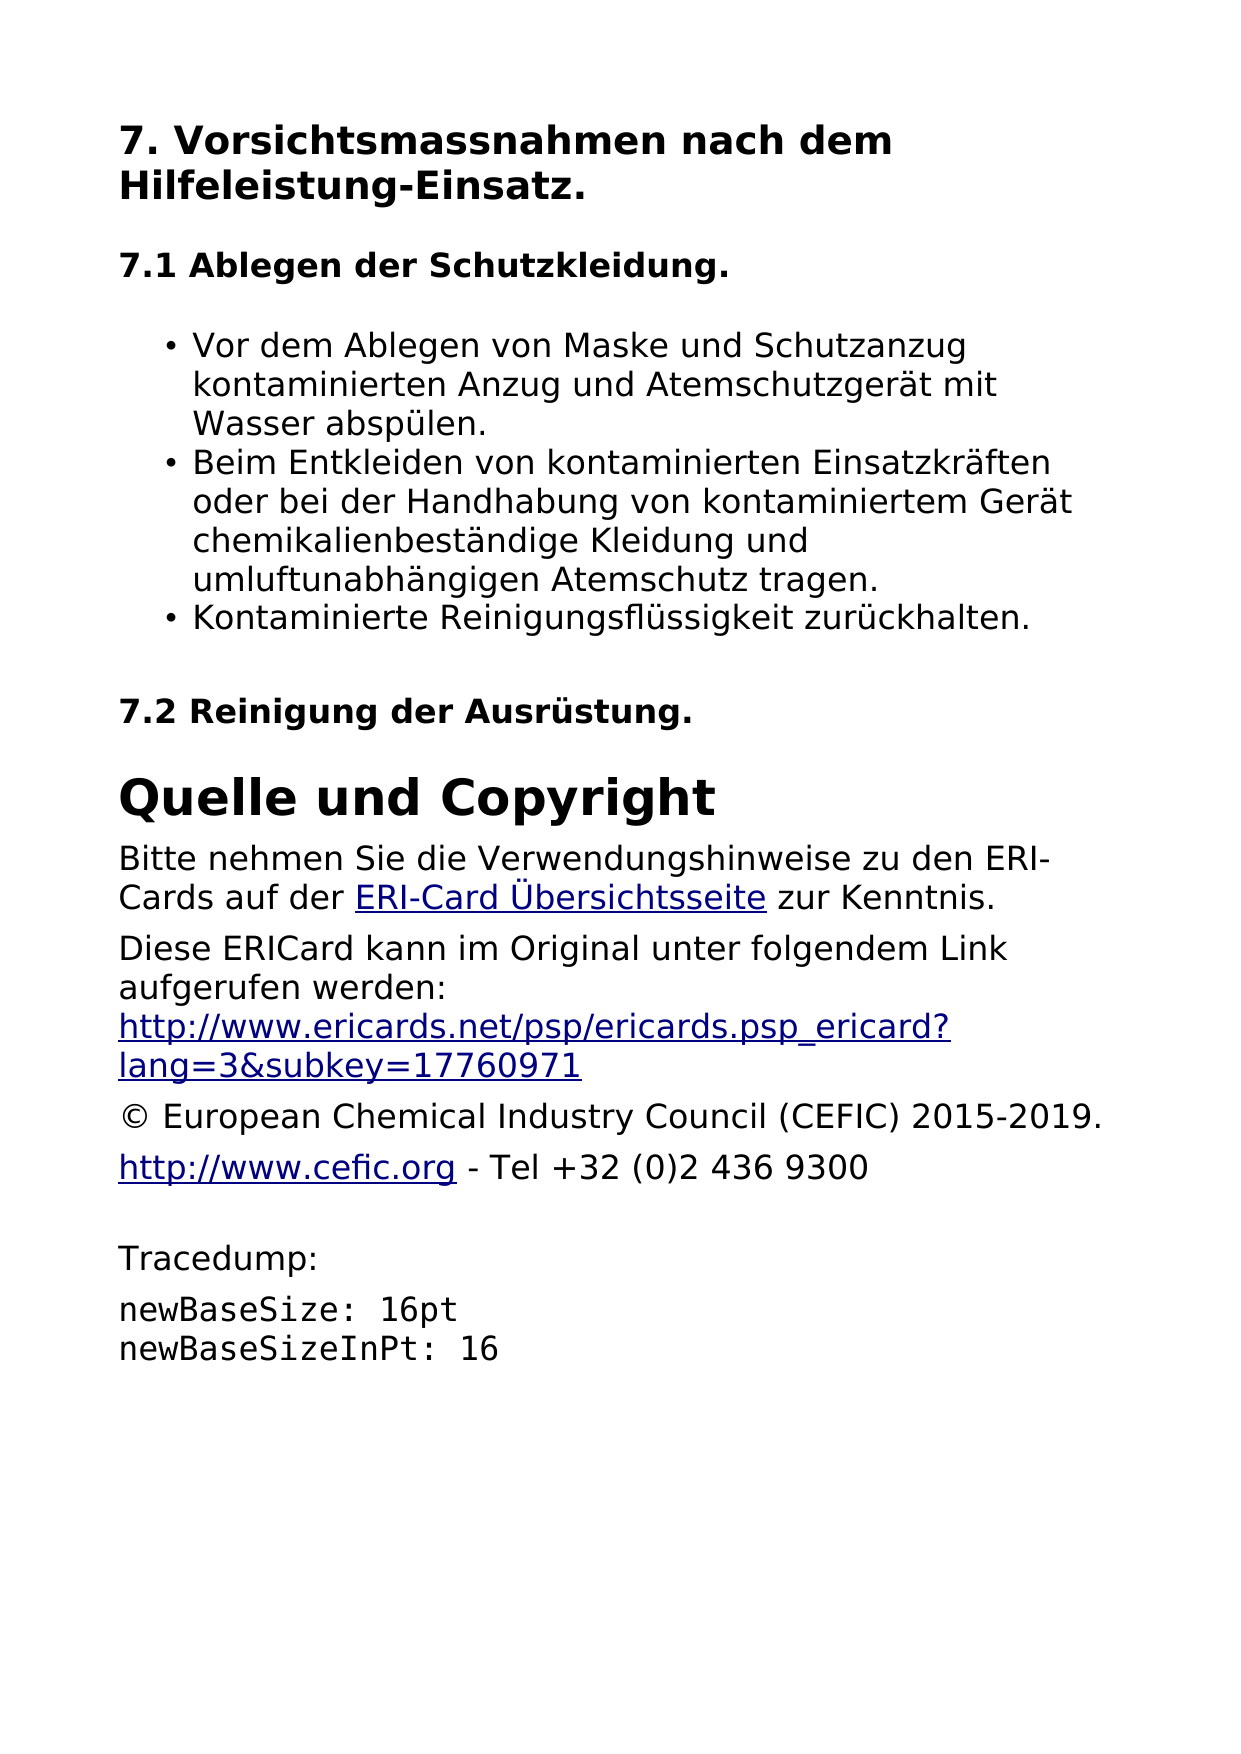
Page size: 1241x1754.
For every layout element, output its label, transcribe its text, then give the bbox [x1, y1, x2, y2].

text newBaseSize: 16pt newBaseSizeInPt: 16 [118, 1290, 1122, 1368]
text http://www.cefic.org - Tel +32 (0)2 436 9300 [118, 1149, 1122, 1188]
subtitle 7.1 Ablegen der Schutzkleidung. [118, 246, 1122, 285]
list Beim Entkleiden von kontaminierten Einsatzkräften oder bei der Handhabung von kontaminiertem Gerät chemikalienbeständige Kleidung und umluftunabhängigen Atemschutz tragen. [177, 443, 1122, 599]
subtitle 7. Vorsichtsmassnahmen nach dem Hilfeleistung-Einsatz. [118, 118, 1122, 208]
text Tracedump: [118, 1200, 1122, 1278]
list Vor dem Ablegen von Maske und Schutzanzug kontaminierten Anzug und Atemschutzgerät mit Wasser abspülen. [177, 327, 1122, 443]
text Bitte nehmen Sie die Verwendungshinweise zu den ERI-Cards auf der ERI-Card Übersichtsseite zur Kenntnis. [118, 839, 1122, 917]
list Kontaminierte Reinigungsflüssigkeit zurückhalten. [177, 599, 1122, 638]
text Diese ERICard kann im Original unter folgendem Link aufgerufen werden: http://www.ericards.net/psp/ericards.psp_ericard?lang=3&subkey=17760971 [118, 929, 1122, 1085]
text © European Chemical Industry Council (CEFIC) 2015-2019. [118, 1097, 1122, 1136]
subtitle Quelle und Copyright [118, 768, 1122, 827]
subtitle 7.2 Reinigung der Ausrüstung. [118, 692, 1122, 731]
